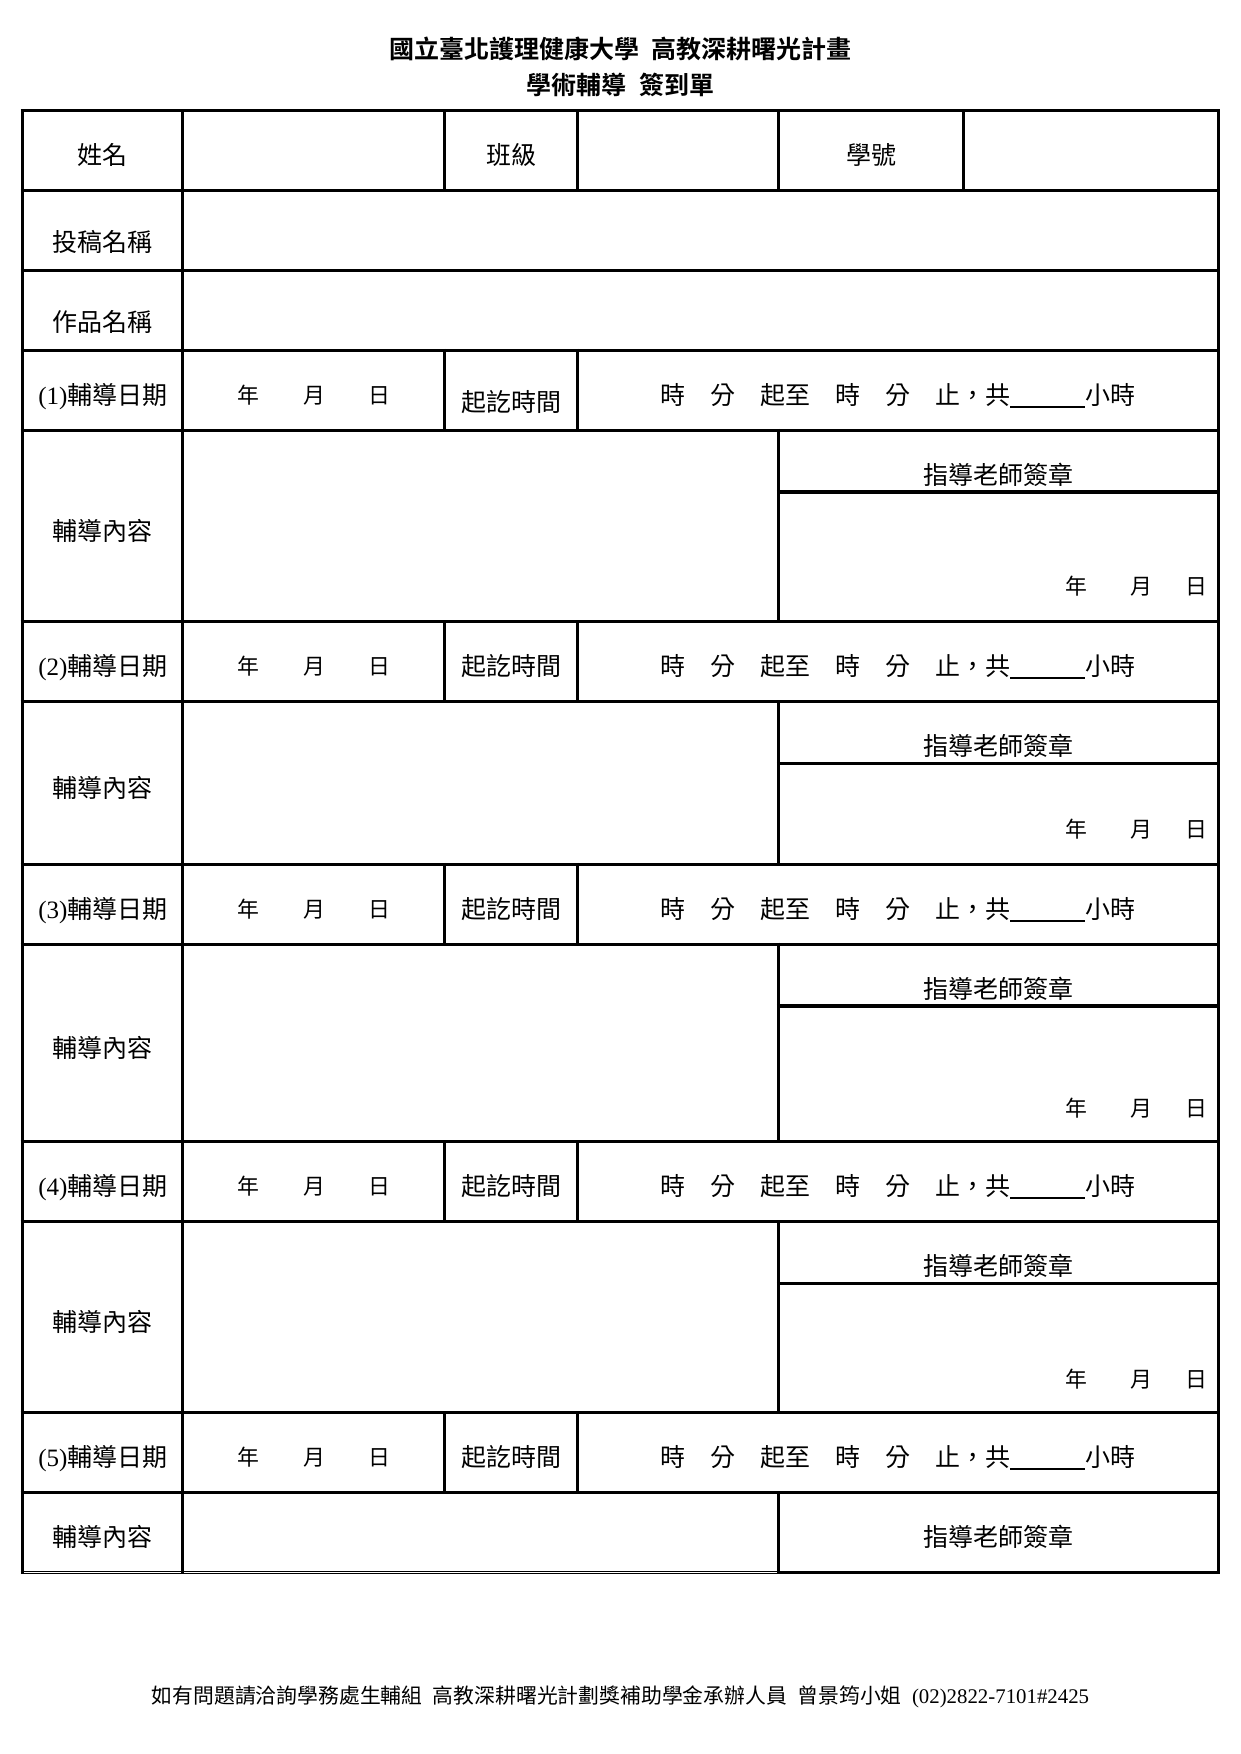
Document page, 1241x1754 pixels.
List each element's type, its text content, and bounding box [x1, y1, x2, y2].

table_cell 指導老師簽章 [780, 432, 1217, 490]
table_cell 指導老師簽章 [780, 1223, 1217, 1282]
table_header [965, 112, 1217, 189]
table_cell 起訖時間 [446, 866, 576, 943]
table_cell [184, 432, 777, 620]
table_cell 輔導內容 [24, 946, 181, 1140]
table_header 學號 [780, 112, 962, 189]
table_cell 年 月 日 [184, 1143, 443, 1220]
table_header 姓名 [24, 112, 181, 189]
table_cell 輔導內容 [24, 703, 181, 863]
table_cell (4)輔導日期 [24, 1143, 181, 1220]
table_cell 年 月 日 [780, 1008, 1217, 1140]
table_cell [184, 703, 777, 863]
table_cell 時 分 起至 時 分 止，共 小時 [579, 352, 1217, 429]
table_cell 起訖時間 [446, 352, 576, 429]
table_cell 指導老師簽章 [780, 703, 1217, 762]
table_cell 年 月 日 [780, 494, 1217, 620]
table_cell 投稿名稱 [24, 192, 181, 269]
table_cell 時 分 起至 時 分 止，共 小時 [579, 866, 1217, 943]
table_cell 時 分 起至 時 分 止，共 小時 [579, 623, 1217, 700]
table_header [184, 112, 443, 189]
table_cell 作品名稱 [24, 272, 181, 349]
table_cell 輔導內容 [24, 432, 181, 620]
table_header [579, 112, 777, 189]
table_cell [184, 1223, 777, 1411]
table_cell 年 月 日 [184, 623, 443, 700]
table_cell 年 月 日 [780, 765, 1217, 863]
table_cell 年 月 日 [184, 866, 443, 943]
table_cell 輔導內容 [24, 1494, 181, 1571]
table_cell 起訖時間 [446, 1143, 576, 1220]
table_cell (2)輔導日期 [24, 623, 181, 700]
table_cell (1)輔導日期 [24, 352, 181, 429]
table_cell 時 分 起至 時 分 止，共 小時 [579, 1414, 1217, 1491]
table_cell 起訖時間 [446, 623, 576, 700]
table_cell 年 月 日 [780, 1285, 1217, 1411]
table_cell 時 分 起至 時 分 止，共 小時 [579, 1143, 1217, 1220]
table_cell [184, 192, 1217, 269]
table_cell 年 月 日 [184, 1414, 443, 1491]
table_cell 指導老師簽章 [780, 946, 1217, 1004]
table_cell [184, 1494, 777, 1571]
table_header 班級 [446, 112, 576, 189]
table_cell 指導老師簽章 [780, 1494, 1217, 1571]
table_cell [184, 272, 1217, 349]
table_cell [184, 946, 777, 1140]
table_cell 起訖時間 [446, 1414, 576, 1491]
table_cell (3)輔導日期 [24, 866, 181, 943]
table_cell 年 月 日 [184, 352, 443, 429]
table_cell (5)輔導日期 [24, 1414, 181, 1491]
table_cell 輔導內容 [24, 1223, 181, 1411]
